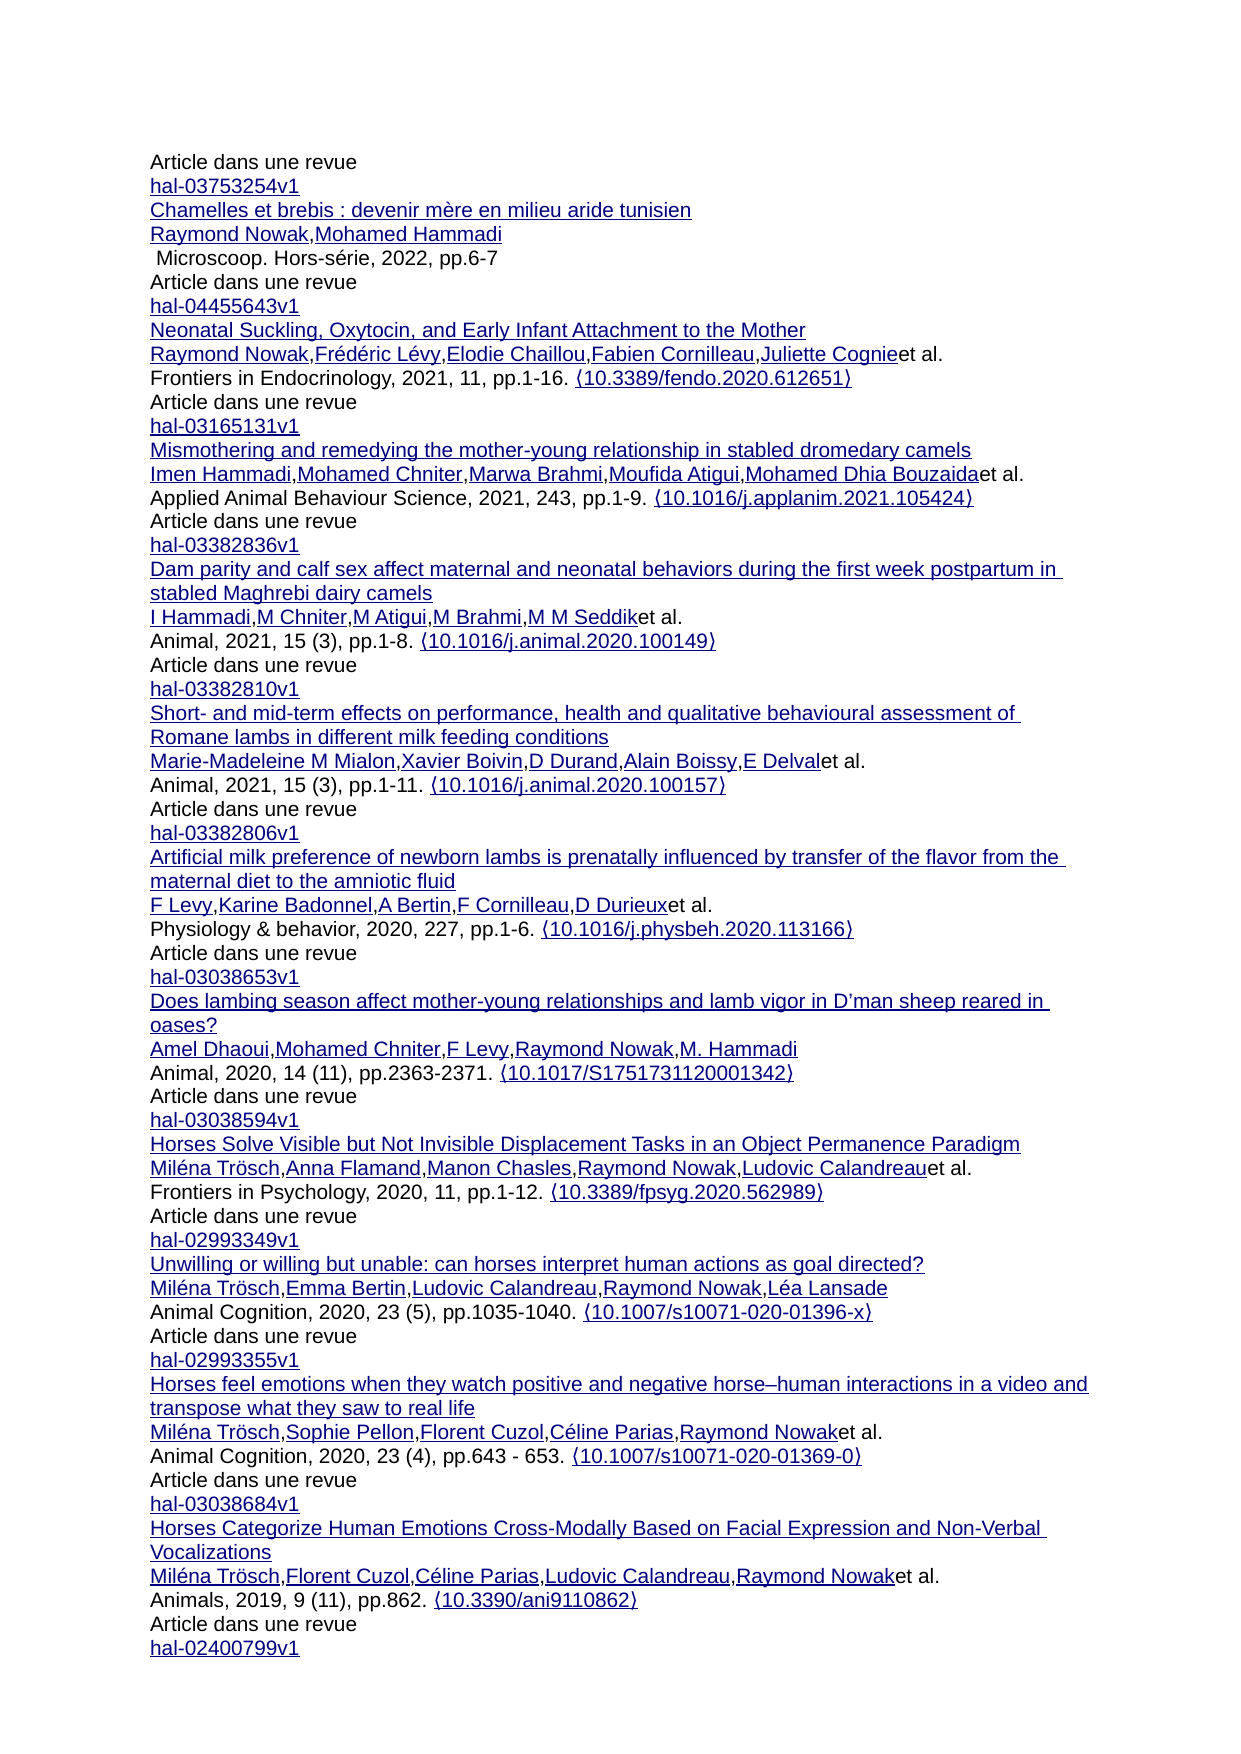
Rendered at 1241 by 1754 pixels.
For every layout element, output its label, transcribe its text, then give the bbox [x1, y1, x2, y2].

table_cell Horses feel emotions when they watch positive and negative horse–human interactions in a video and transpose what they saw to real life Miléna Trösch,Sophie Pellon,Florent Cuzol,Céline Parias,Raymond Nowaket al. Animal Cognition, 2020, 23 (4), pp.643 - 653. ⟨10.1007/s10071-020-01369-0⟩ Article dans une revue hal-03038684v1 [150, 1372, 1090, 1516]
table_cell Chamelles et brebis : devenir mère en milieu aride tunisien Raymond Nowak,Mohamed Hammadi Microscoop. Hors-série, 2022, pp.6-7 Article dans une revue hal-04455643v1 [150, 198, 1090, 318]
table_cell Short- and mid-term effects on performance, health and qualitative behavioural assessment of Romane lambs in different milk feeding conditions Marie-Madeleine M Mialon,Xavier Boivin,D Durand,Alain Boissy,E Delvalet al. Animal, 2021, 15 (3), pp.1-11. ⟨10.1016/j.animal.2020.100157⟩ Article dans une revue hal-03382806v1 [150, 701, 1090, 845]
table_cell Does lambing season affect mother-young relationships and lamb vigor in D’man sheep reared in oases? Amel Dhaoui,Mohamed Chniter,F Levy,Raymond Nowak,M. Hammadi Animal, 2020, 14 (11), pp.2363-2371. ⟨10.1017/S1751731120001342⟩ Article dans une revue hal-03038594v1 [150, 989, 1090, 1132]
table_cell Dam parity and calf sex affect maternal and neonatal behaviors during the first week postpartum in stabled Maghrebi dairy camels I Hammadi,M Chniter,M Atigui,M Brahmi,M M Seddiket al. Animal, 2021, 15 (3), pp.1-8. ⟨10.1016/j.animal.2020.100149⟩ Article dans une revue hal-03382810v1 [150, 557, 1090, 701]
table_cell Horses Solve Visible but Not Invisible Displacement Tasks in an Object Permanence Paradigm Miléna Trösch,Anna Flamand,Manon Chasles,Raymond Nowak,Ludovic Calandreauet al. Frontiers in Psychology, 2020, 11, pp.1-12. ⟨10.3389/fpsyg.2020.562989⟩ Article dans une revue hal-02993349v1 [150, 1132, 1090, 1252]
table_cell Horses Categorize Human Emotions Cross-Modally Based on Facial Expression and Non-Verbal Vocalizations Miléna Trösch,Florent Cuzol,Céline Parias,Ludovic Calandreau,Raymond Nowaket al. Animals, 2019, 9 (11), pp.862. ⟨10.3390/ani9110862⟩ Article dans une revue hal-02400799v1 [150, 1516, 1090, 1659]
table_cell Artificial milk preference of newborn lambs is prenatally influenced by transfer of the flavor from the maternal diet to the amniotic fluid F Levy,Karine Badonnel,A Bertin,F Cornilleau,D Durieuxet al. Physiology & behavior, 2020, 227, pp.1-6. ⟨10.1016/j.physbeh.2020.113166⟩ Article dans une revue hal-03038653v1 [150, 845, 1090, 988]
table_cell Unwilling or willing but unable: can horses interpret human actions as goal directed? Miléna Trösch,Emma Bertin,Ludovic Calandreau,Raymond Nowak,Léa Lansade Animal Cognition, 2020, 23 (5), pp.1035-1040. ⟨10.1007/s10071-020-01396-x⟩ Article dans une revue hal-02993355v1 [150, 1252, 1090, 1372]
table_cell Article dans une revue hal-03753254v1 [150, 150, 1090, 198]
table_cell Neonatal Suckling, Oxytocin, and Early Infant Attachment to the Mother Raymond Nowak,Frédéric Lévy,Elodie Chaillou,Fabien Cornilleau,Juliette Cognieet al. Frontiers in Endocrinology, 2021, 11, pp.1-16. ⟨10.3389/fendo.2020.612651⟩ Article dans une revue hal-03165131v1 [150, 318, 1090, 437]
table_cell Mismothering and remedying the mother-young relationship in stabled dromedary camels Imen Hammadi,Mohamed Chniter,Marwa Brahmi,Moufida Atigui,Mohamed Dhia Bouzaidaet al. Applied Animal Behaviour Science, 2021, 243, pp.1-9. ⟨10.1016/j.applanim.2021.105424⟩ Article dans une revue hal-03382836v1 [150, 438, 1090, 557]
